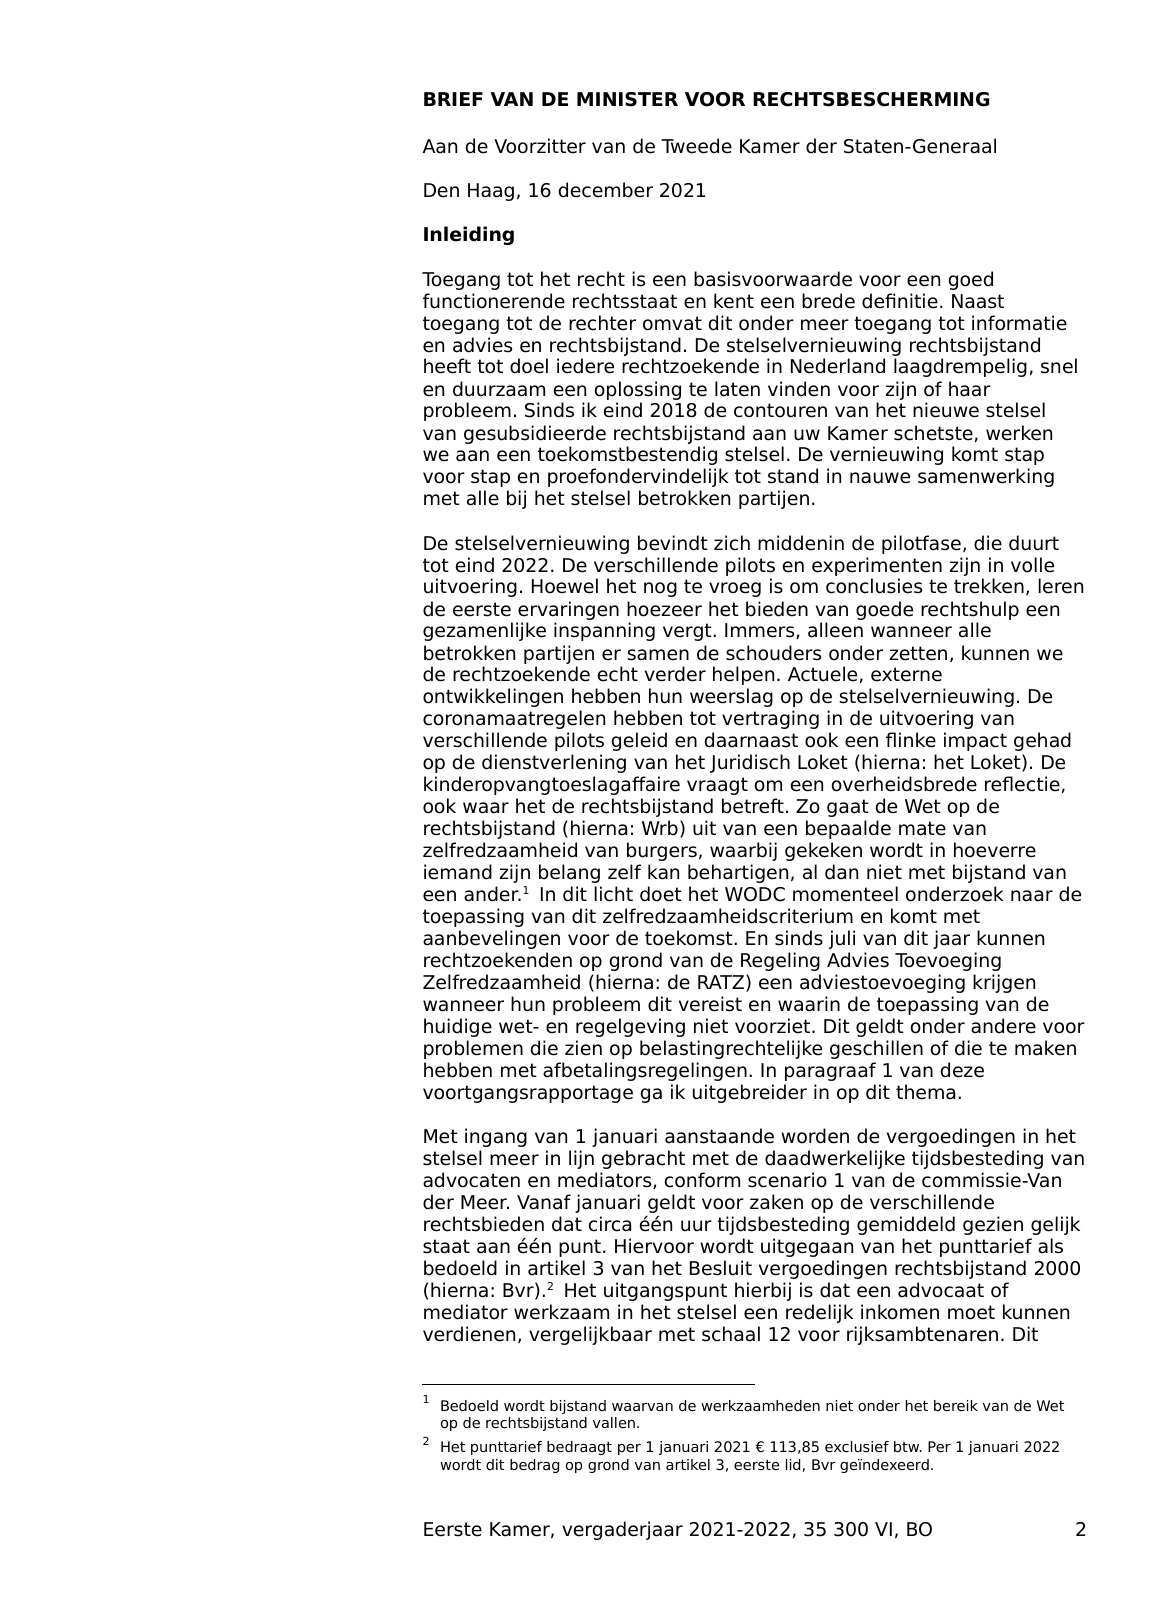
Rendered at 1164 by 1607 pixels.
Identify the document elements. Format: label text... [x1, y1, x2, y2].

subtitle Inleiding [422, 224, 1087, 246]
text De stelselvernieuwing bevindt zich middenin de pilotfase, die duurt tot eind 2022. De verschillende pilots en experimenten zijn in volle uitvoering. Hoewel het nog te vroeg is om conclusies te trekken, leren de eerste ervaringen hoezeer het bieden van goede rechtshulp een gezamenlijke inspanning vergt. Immers, alleen wanneer alle betrokken partijen er samen de schouders onder zetten, kunnen we de rechtzoekende echt verder helpen. Actuele, externe ontwikkelingen hebben hun weerslag op de stelselvernieuwing. De coronamaatregelen hebben tot vertraging in de uitvoering van verschillende pilots geleid en daarnaast ook een flinke impact gehad op de dienstverlening van het Juridisch Loket (hierna: het Loket). De kinderopvangtoeslagaffaire vraagt om een overheidsbrede reflectie, ook waar het de rechtsbijstand betreft. Zo gaat de Wet op de rechtsbijstand (hierna: Wrb) uit van een bepaalde mate van zelfredzaamheid van burgers, waarbij gekeken wordt in hoeverre iemand zijn belang zelf kan behartigen, al dan niet met bijstand van een ander. In dit licht doet het WODC momenteel onderzoek naar de toepassing van dit zelfredzaamheidscriterium en komt met aanbevelingen voor de toekomst. En sinds juli van dit jaar kunnen rechtzoekenden op grond van de Regeling Advies Toevoeging Zelfredzaamheid (hierna: de RATZ) een adviestoevoeging krijgen wanneer hun probleem dit vereist en waarin de toepassing van de huidige wet- en regelgeving niet voorziet. Dit geldt onder andere voor problemen die zien op belastingrechtelijke geschillen of die te maken hebben met afbetalingsregelingen. In paragraaf 1 van deze voortgangsrapportage ga ik uitgebreider in op dit thema. [422, 532, 1087, 1104]
text Bedoeld wordt bijstand waarvan de werkzaamheden niet onder het bereik van de Wet op de rechtsbijstand vallen. [422, 1393, 1087, 1432]
text Den Haag, 16 december 2021 [422, 180, 1087, 202]
text Het punttarief bedraagt per 1 januari 2021 € 113,85 exclusief btw. Per 1 januari 2022 wordt dit bedrag op grond van artikel 3, eerste lid, Bvr geïndexeerd. [422, 1435, 1087, 1474]
text Met ingang van 1 januari aanstaande worden de vergoedingen in het stelsel meer in lijn gebracht met de daadwerkelijke tijdsbesteding van advocaten en mediators, conform scenario 1 van de commissie-Van der Meer. Vanaf januari geldt voor zaken op de verschillende rechtsbieden dat circa één uur tijdsbesteding gemiddeld gezien gelijk staat aan één punt. Hiervoor wordt uitgegaan van het punttarief als bedoeld in artikel 3 van het Besluit vergoedingen rechtsbijstand 2000 (hierna: Bvr). Het uitgangspunt hierbij is dat een advocaat of mediator werkzaam in het stelsel een redelijk inkomen moet kunnen verdienen, vergelijkbaar met schaal 12 voor rijksambtenaren. Dit [422, 1126, 1087, 1346]
text Aan de Voorzitter van de Tweede Kamer der Staten-Generaal [422, 136, 1087, 158]
text Toegang tot het recht is een basisvoorwaarde voor een goed functionerende rechtsstaat en kent een brede definitie. Naast toegang tot de rechter omvat dit onder meer toegang tot informatie en advies en rechtsbijstand. De stelselvernieuwing rechtsbijstand heeft tot doel iedere rechtzoekende in Nederland laagdrempelig, snel en duurzaam een oplossing te laten vinden voor zijn of haar probleem. Sinds ik eind 2018 de contouren van het nieuwe stelsel van gesubsidieerde rechtsbijstand aan uw Kamer schetste, werken we aan een toekomstbestendig stelsel. De vernieuwing komt stap voor stap en proefondervindelijk tot stand in nauwe samenwerking met alle bij het stelsel betrokken partijen. [422, 268, 1087, 510]
subtitle BRIEF VAN DE MINISTER VOOR RECHTSBESCHERMING [422, 89, 1087, 111]
